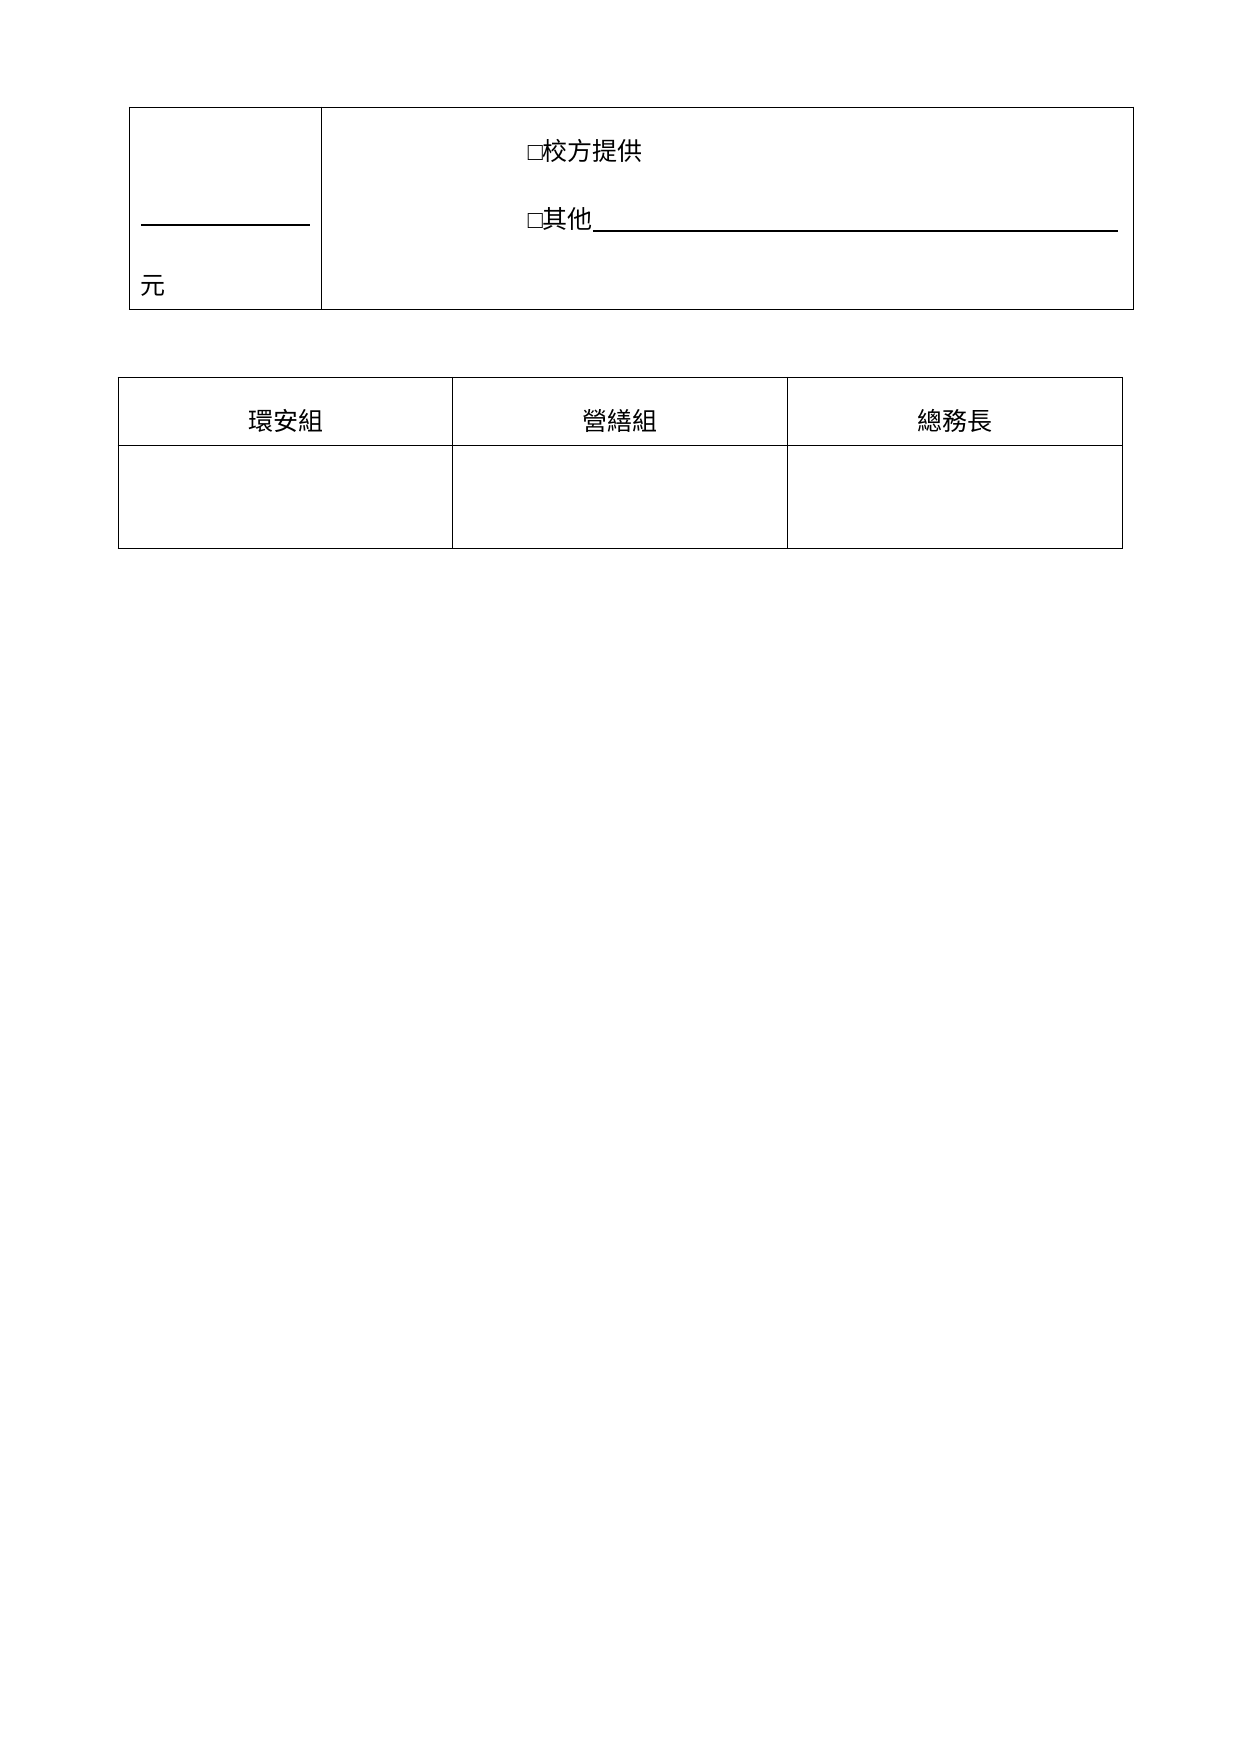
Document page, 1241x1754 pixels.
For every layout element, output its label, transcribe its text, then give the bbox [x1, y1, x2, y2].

table_header 營繕組 [453, 378, 787, 445]
table_cell 元 [130, 108, 321, 309]
table_cell □校方提供 □其他 [322, 108, 1133, 309]
table_header 總務長 [788, 378, 1122, 445]
table_header 環安組 [119, 378, 452, 445]
table_cell [119, 446, 452, 548]
table_cell [453, 446, 787, 548]
table_cell [788, 446, 1122, 548]
